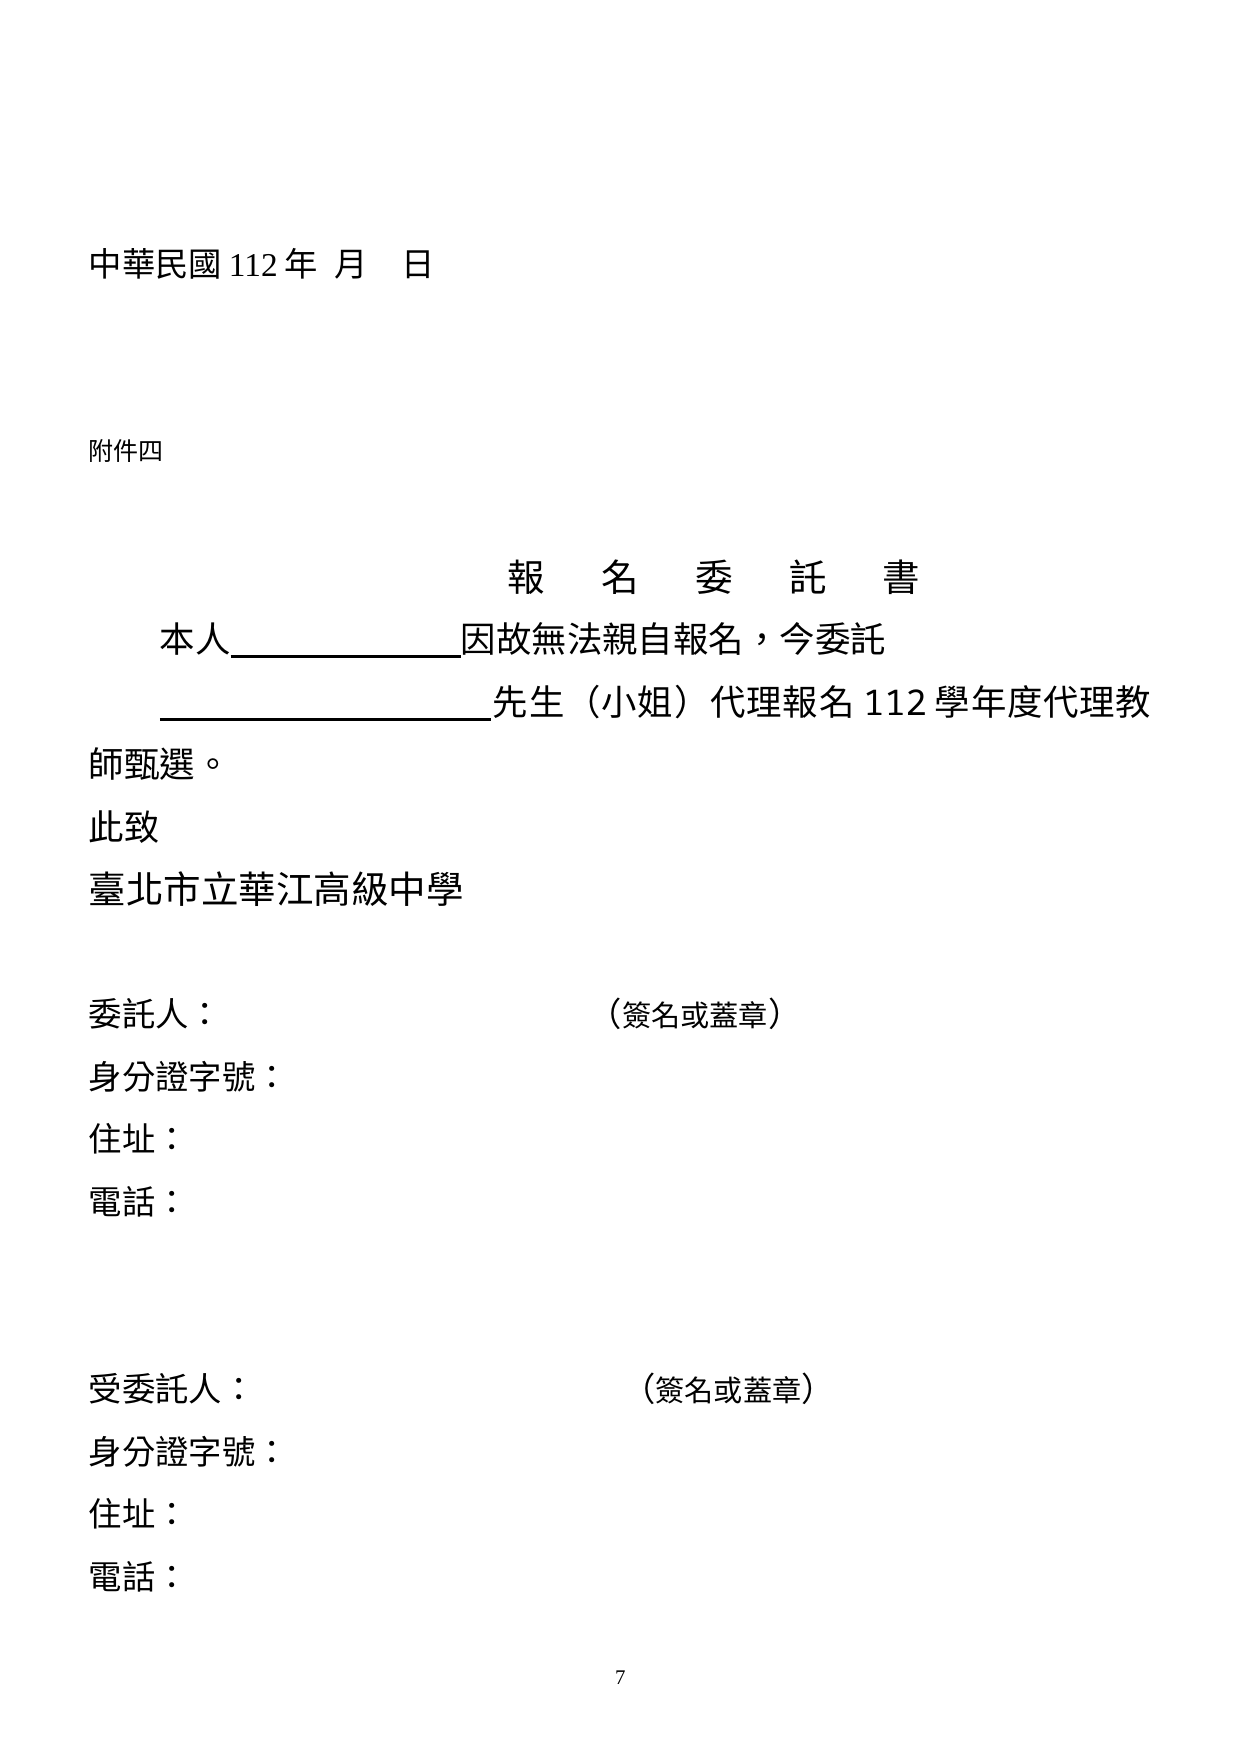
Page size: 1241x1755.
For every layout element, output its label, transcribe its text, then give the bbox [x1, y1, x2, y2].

text 先生（小姐）代理報名112學年度代理教師甄選。 [89, 658, 1152, 783]
text 電話： [89, 1158, 1152, 1221]
text 受委託人： （簽名或蓋章） [89, 1346, 1152, 1408]
text 本人 因故無法親自報名，今委託 [89, 596, 1152, 658]
text 電話： [89, 1533, 1152, 1596]
text 附件四 [89, 408, 1152, 471]
text 報 名 委 託 書 [89, 533, 1152, 596]
text 委託人： （簽名或蓋章） [89, 971, 1152, 1033]
text 臺北市立華江高級中學 [89, 846, 1152, 908]
text 此致 [89, 783, 1152, 846]
text 中華民國112年 月 日 [89, 221, 1167, 283]
text 身分證字號： [89, 1033, 1152, 1096]
text 住址： [89, 1096, 1152, 1158]
text 住址： [89, 1471, 1152, 1533]
text 身分證字號： [89, 1408, 1152, 1471]
